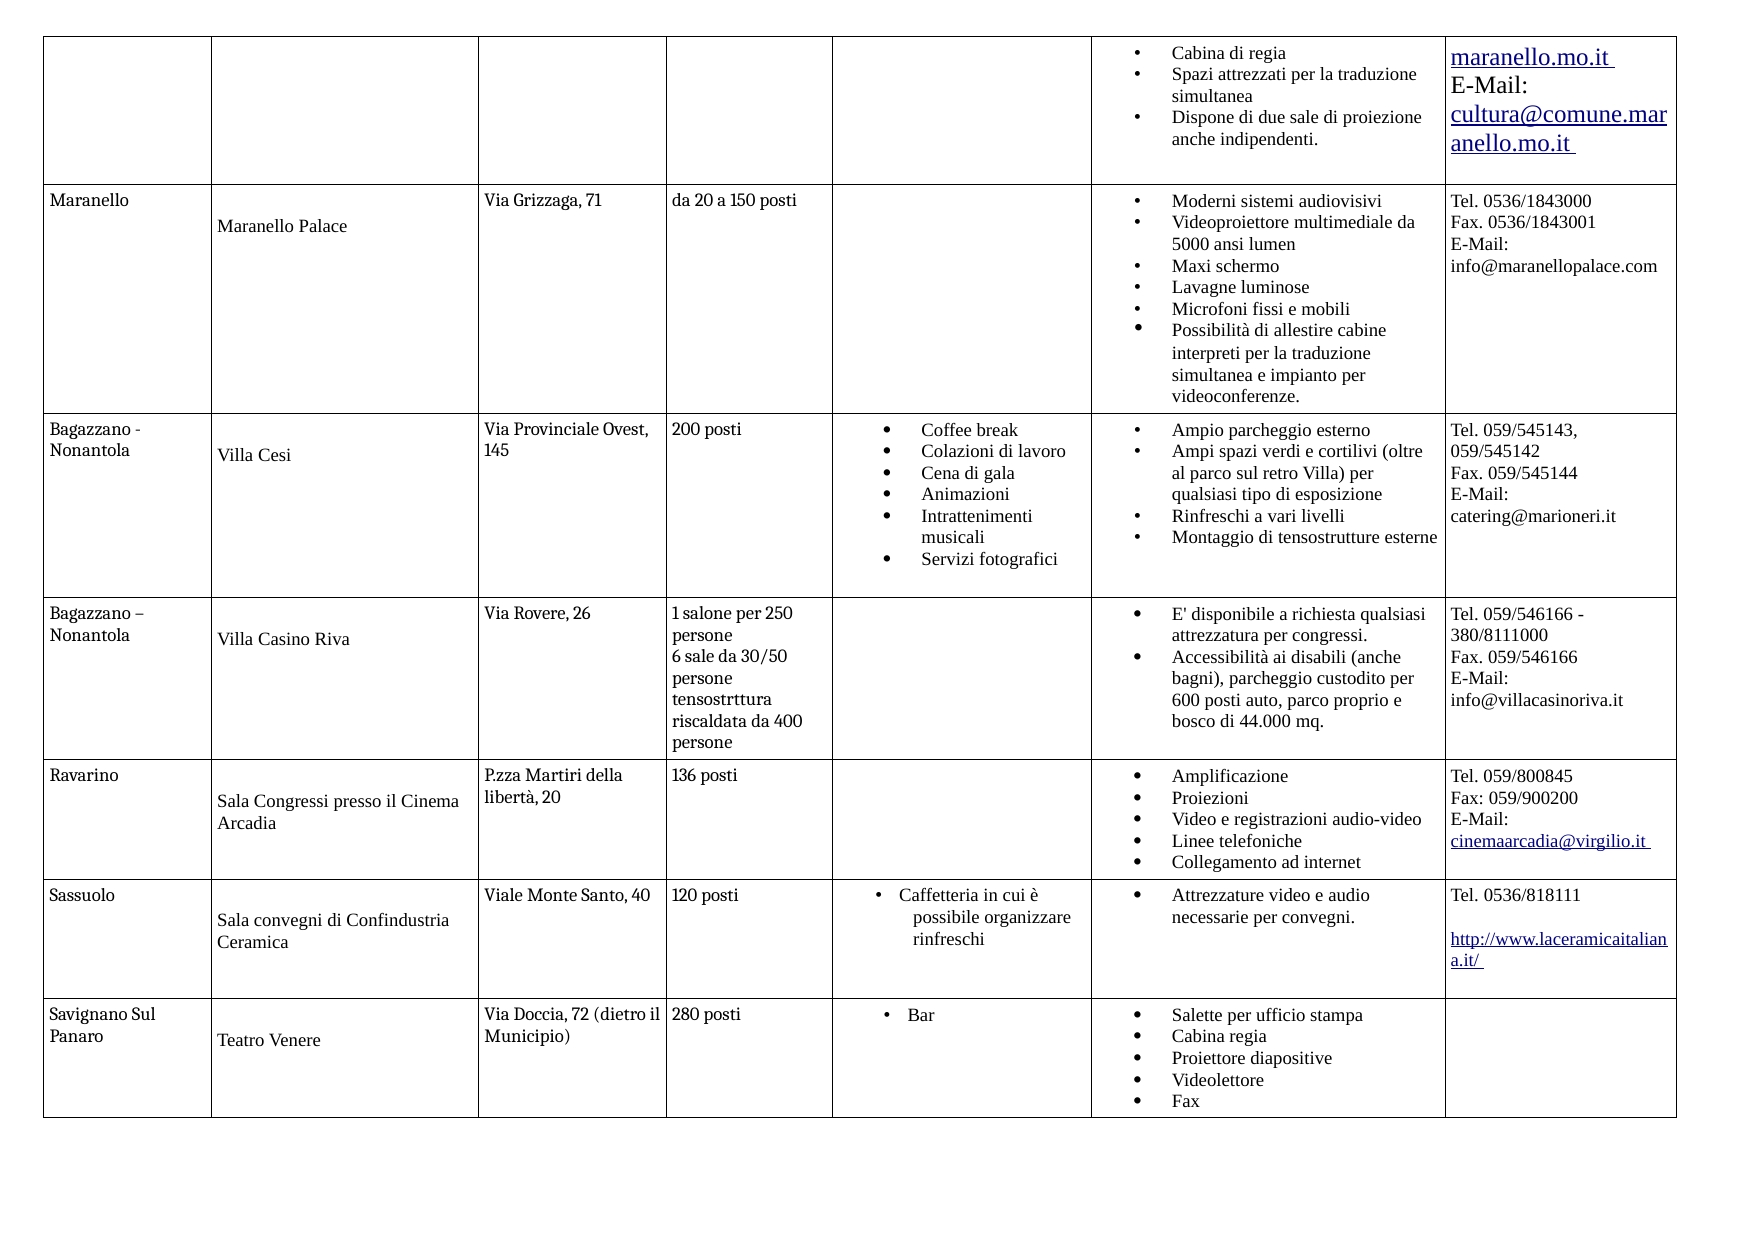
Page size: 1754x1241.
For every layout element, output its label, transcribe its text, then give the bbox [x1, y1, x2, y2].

table_cell [667, 37, 832, 184]
table_cell Ampio parcheggio esterno Ampi spazi verdi e cortilivi (oltre al parco sul retro Villa) per qualsiasi tipo di esposizione Rinfreschi a vari livelli Montaggio di tensostrutture esterne [1092, 414, 1445, 597]
table_cell 120 posti [667, 880, 832, 998]
table_cell Via Grizzaga, 71 [479, 185, 666, 413]
table_cell Viale Monte Santo, 40 [479, 880, 666, 998]
table_cell Maranello [44, 185, 211, 413]
table_cell maranello.mo.it E-Mail: cultura@comune.maranello.mo.it [1446, 37, 1676, 184]
table_cell Teatro Venere [212, 999, 478, 1117]
table_cell Tel. 0536/818111 http://www.laceramicaitaliana.it/ [1446, 880, 1676, 998]
table_cell 136 posti [667, 760, 832, 878]
table_cell Tel. 059/545143, 059/545142 Fax. 059/545144 E-Mail: catering@marioneri.it [1446, 414, 1676, 597]
table_cell [833, 185, 1091, 413]
table_cell Coffee break Colazioni di lavoro Cena di gala Animazioni Intrattenimenti musicali Servizi fotografici [833, 414, 1091, 597]
table_cell Ravarino [44, 760, 211, 878]
table_cell Villa Cesi [212, 414, 478, 597]
table_cell Proiettore diapositive Proiettore cinematografico Lavagna luminosa Palco (con fornitura ordinaria Kwh50) Microfoni Impianti di amplificazione dolby system surround Cabina di regia Spazi attrezzati per la traduzione simultanea Dispone di due sale di proiezione anche indipendenti. [1092, 37, 1445, 184]
table_cell Amplificazione Proiezioni Video e registrazioni audio-video Linee telefoniche Collegamento ad internet [1092, 760, 1445, 878]
table_cell Villa Casino Riva [212, 598, 478, 759]
table_cell da 20 a 150 posti [667, 185, 832, 413]
table_cell [833, 37, 1091, 184]
table_cell Via Doccia, 72 (dietro il Municipio) [479, 999, 666, 1117]
table_cell [833, 598, 1091, 759]
table_cell 200 posti [667, 414, 832, 597]
table_cell [479, 37, 666, 184]
table_cell 280 posti [667, 999, 832, 1117]
table_cell Savignano Sul Panaro [44, 999, 211, 1117]
table_cell [44, 37, 211, 184]
table_cell Sala Congressi presso il Cinema Arcadia [212, 760, 478, 878]
table_cell E' disponibile a richiesta qualsiasi attrezzatura per congressi. Accessibilità ai disabili (anche bagni), parcheggio custodito per 600 posti auto, parco proprio e bosco di 44.000 mq. [1092, 598, 1445, 759]
table_cell Bar [833, 999, 1091, 1117]
table_cell [212, 37, 478, 184]
table_cell Salette per ufficio stampa Cabina regia Proiettore diapositive Videolettore Fax Macchina fotocopiatrice Impianti amplificazione Microfoni. [1092, 999, 1445, 1117]
table_cell Bagazzano – Nonantola [44, 598, 211, 759]
table_cell P.zza Martiri della libertà, 20 [479, 760, 666, 878]
table_cell Bagazzano - Nonantola [44, 414, 211, 597]
table_cell Sassuolo [44, 880, 211, 998]
table_cell Caffetteria in cui è possibile organizzare rinfreschi [833, 880, 1091, 998]
table_cell Tel. 0536/1843000 Fax. 0536/1843001 E-Mail: info@maranellopalace.com [1446, 185, 1676, 413]
table_cell Attrezzature video e audio necessarie per convegni. [1092, 880, 1445, 998]
table_cell Via Provinciale Ovest, 145 [479, 414, 666, 597]
table_cell Via Rovere, 26 [479, 598, 666, 759]
table_cell [1446, 999, 1676, 1117]
table_cell Tel. 059/546166 - 380/8111000 Fax. 059/546166 E-Mail: info@villacasinoriva.it [1446, 598, 1676, 759]
table_cell [833, 760, 1091, 878]
table_cell Moderni sistemi audiovisivi Videoproiettore multimediale da 5000 ansi lumen Maxi schermo Lavagne luminose Microfoni fissi e mobili Possibilità di allestire cabine interpreti per la traduzione simultanea e impianto per videoconferenze. [1092, 185, 1445, 413]
table_cell Tel. 059/800845 Fax: 059/900200 E-Mail: cinemaarcadia@virgilio.it [1446, 760, 1676, 878]
table_cell Maranello Palace [212, 185, 478, 413]
table_cell Sala convegni di Confindustria Ceramica [212, 880, 478, 998]
table_cell 1 salone per 250 persone 6 sale da 30/50 persone tensostrttura riscaldata da 400 persone [667, 598, 832, 759]
